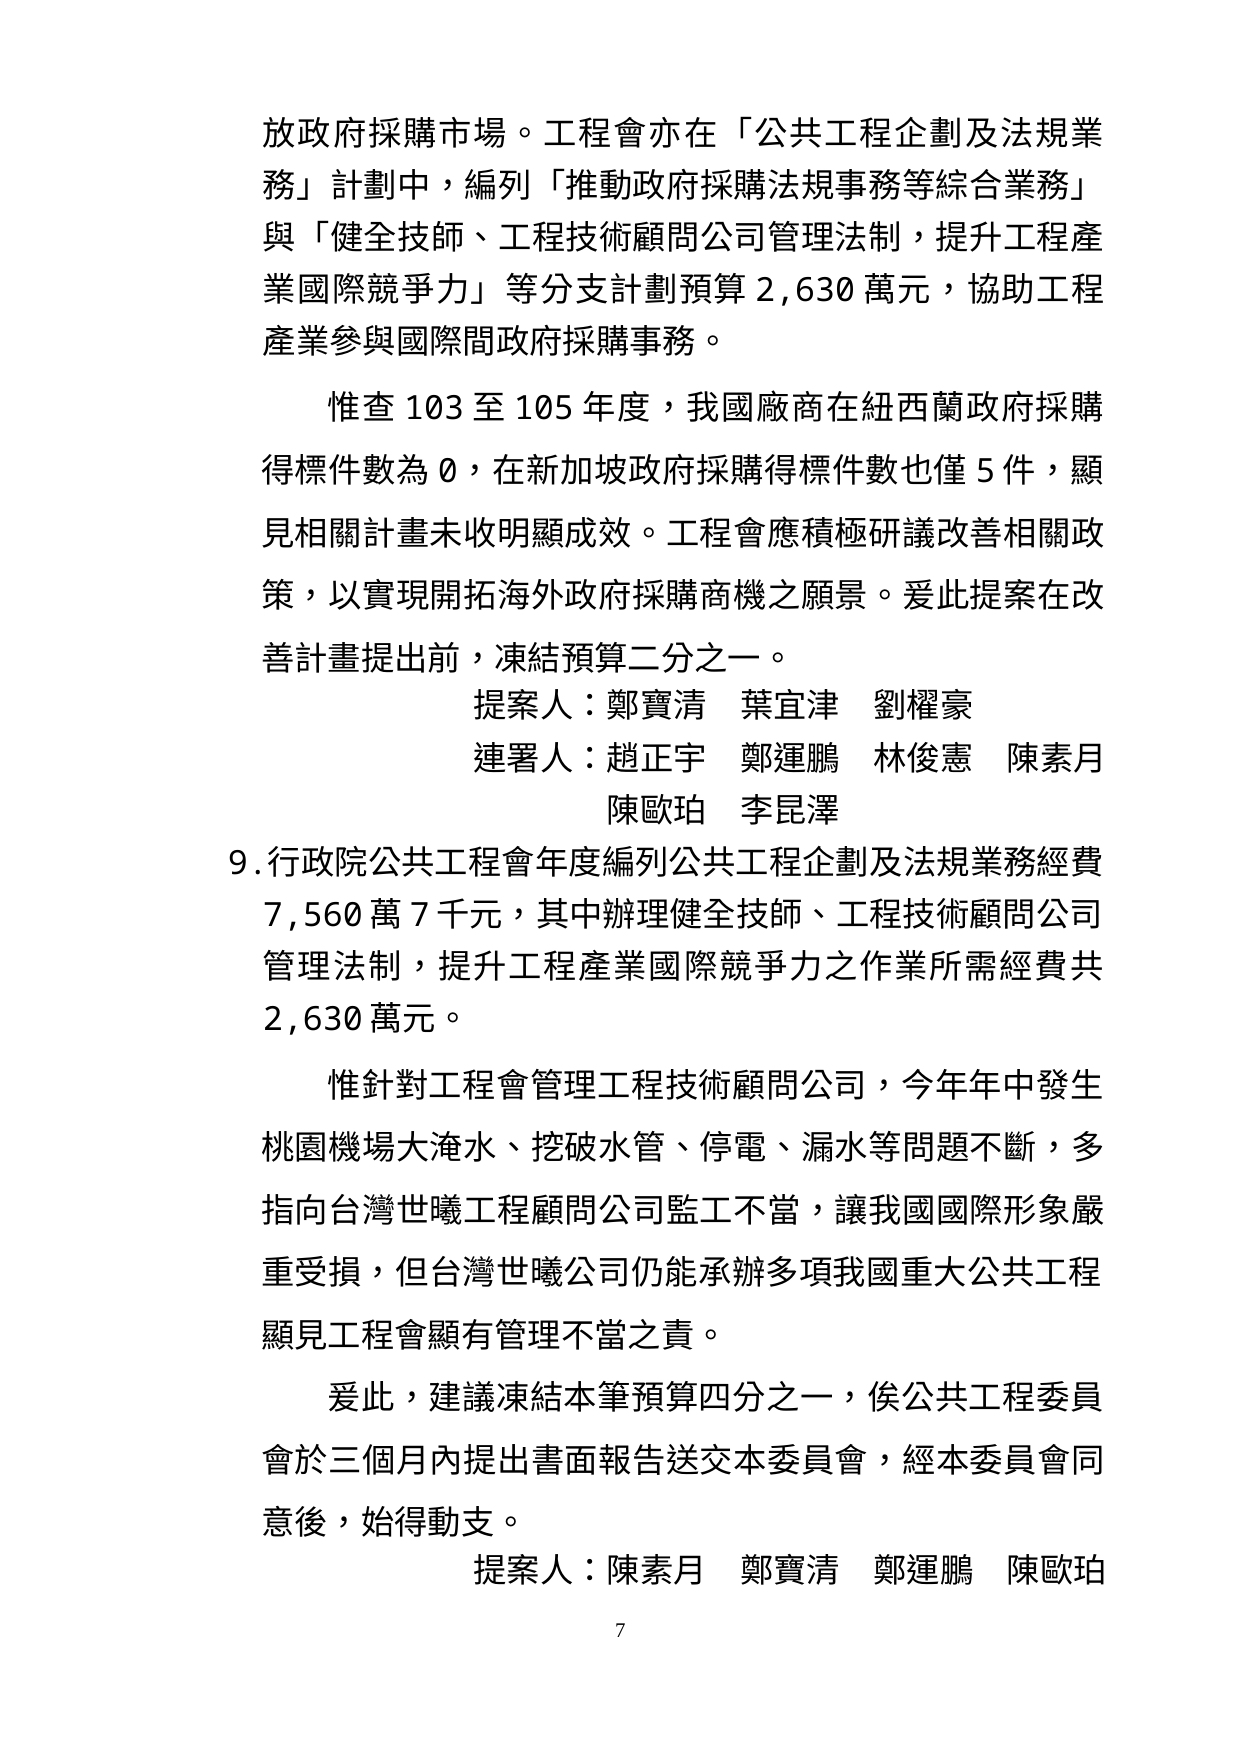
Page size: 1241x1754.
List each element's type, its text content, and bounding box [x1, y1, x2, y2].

text 放政府採購市場。工程會亦在「公共工程企劃及法規業務」計劃中，編列「推動政府採購法規事務等綜合業務」與「健全技師、工程技術顧問公司管理法制，提升工程產業國際競爭力」等分支計劃預算2,630萬元，協助工程產業參與國際間政府採購事務。 [228, 103, 1104, 364]
text 爰此，建議凍結本筆預算四分之一，俟公共工程委員會於三個月內提出書面報告送交本委員會，經本委員會同意後，始得動支。 [261, 1353, 1104, 1541]
text 惟針對工程會管理工程技術顧問公司，今年年中發生桃園機場大淹水、挖破水管、停電、漏水等問題不斷，多指向台灣世曦工程顧問公司監工不當，讓我國國際形象嚴重受損，但台灣世曦公司仍能承辦多項我國重大公共工程，顯見工程會顯有管理不當之責。 [261, 1041, 1104, 1353]
text 提案人：鄭寶清 葉宜津 劉櫂豪 [473, 676, 1117, 728]
text 提案人：陳素月 鄭寶清 鄭運鵬 陳歐珀 [473, 1541, 1117, 1593]
text 惟查103至105年度，我國廠商在紐西蘭政府採購得標件數為0，在新加坡政府採購得標件數也僅5件，顯見相關計畫未收明顯成效。工程會應積極研議改善相關政策，以實現開拓海外政府採購商機之願景。爰此提案在改善計畫提出前，凍結預算二分之一。 [261, 364, 1104, 676]
text 連署人：趙正宇 鄭運鵬 林俊憲 陳素月 陳歐珀 李昆澤 [473, 728, 1117, 832]
text 9.行政院公共工程會年度編列公共工程企劃及法規業務經費7,560萬7千元，其中辦理健全技師、工程技術顧問公司管理法制，提升工程產業國際競爭力之作業所需經費共2,630萬元。 [228, 832, 1104, 1041]
